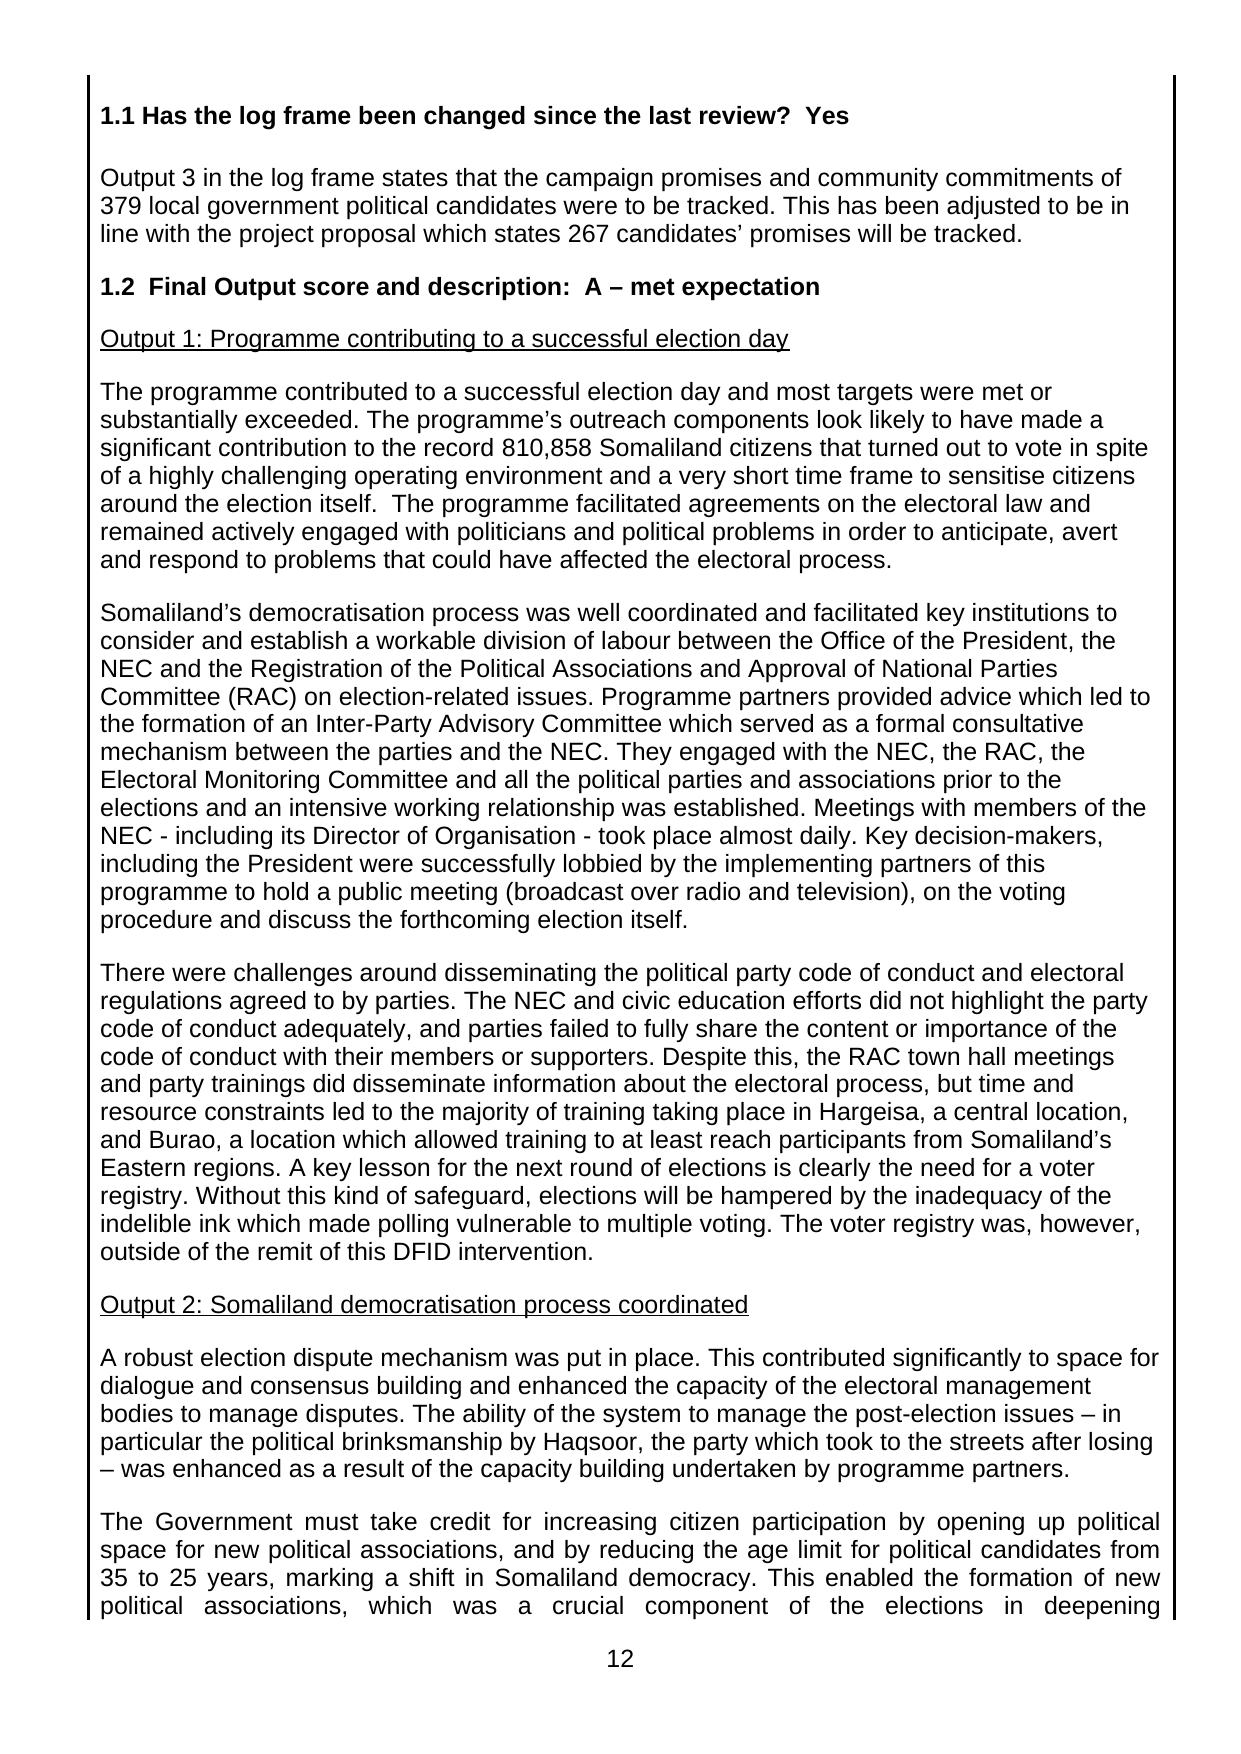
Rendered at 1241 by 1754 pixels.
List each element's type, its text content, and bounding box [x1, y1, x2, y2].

table_cell 1.2 Final Output score and description: A – met expectation Output 1: Programme contributing to a successful election day The programme contributed to a successful election day and most targets were met or substantially exceeded. The programme’s outreach components look likely to have made a significant contribution to the record 810,858 Somaliland citizens that turned out to vote in spite of a highly challenging operating environment and a very short time frame to sensitise citizens around the election itself. The programme facilitated agreements on the electoral law and remained actively engaged with politicians and political problems in order to anticipate, avert and respond to problems that could have affected the electoral process. Somaliland’s democratisation process was well coordinated and facilitated key institutions to consider and establish a workable division of labour between the Office of the President, the NEC and the Registration of the Political Associations and Approval of National Parties Committee (RAC) on election-related issues. Programme partners provided advice which led to the formation of an Inter-Party Advisory Committee which served as a formal consultative mechanism between the parties and the NEC. They engaged with the NEC, the RAC, the Electoral Monitoring Committee and all the political parties and associations prior to the elections and an intensive working relationship was established. Meetings with members of the NEC - including its Director of Organisation - took place almost daily. Key decision-makers, including the President were successfully lobbied by the implementing partners of this programme to hold a public meeting (broadcast over radio and television), on the voting procedure and discuss the forthcoming election itself. There were challenges around disseminating the political party code of conduct and electoral regulations agreed to by parties. The NEC and civic education efforts did not highlight the party code of conduct adequately, and parties failed to fully share the content or importance of the code of conduct with their members or supporters. Despite this, the RAC town hall meetings and party trainings did disseminate information about the electoral process, but time and resource constraints led to the majority of training taking place in Hargeisa, a central location, and Burao, a location which allowed training to at least reach participants from Somaliland’s Eastern regions. A key lesson for the next round of elections is clearly the need for a voter registry. Without this kind of safeguard, elections will be hampered by the inadequacy of the indelible ink which made polling vulnerable to multiple voting. The voter registry was, however, outside of the remit of this DFID intervention. Output 2: Somaliland democratisation process coordinated A robust election dispute mechanism was put in place. This contributed significantly to space for dialogue and consensus building and enhanced the capacity of the electoral management bodies to manage disputes. The ability of the system to manage the post-election issues – in particular the political brinksmanship by Haqsoor, the party which took to the streets after losing – was enhanced as a result of the capacity building undertaken by programme partners. The Government must take credit for increasing citizen participation by opening up political space for new political associations, and by reducing the age limit for political candidates from 35 to 25 years, marking a shift in Somaliland democracy. This enabled the formation of new political associations, which was a crucial component of the elections in deepening [90, 247, 1173, 1620]
table_cell 1.1 Has the log frame been changed since the last review? Yes Output 3 in the log frame states that the campaign promises and community commitments of 379 local government political candidates were to be tracked. This has been adjusted to be in line with the project proposal which states 267 candidates’ promises will be tracked. [90, 75, 1173, 247]
